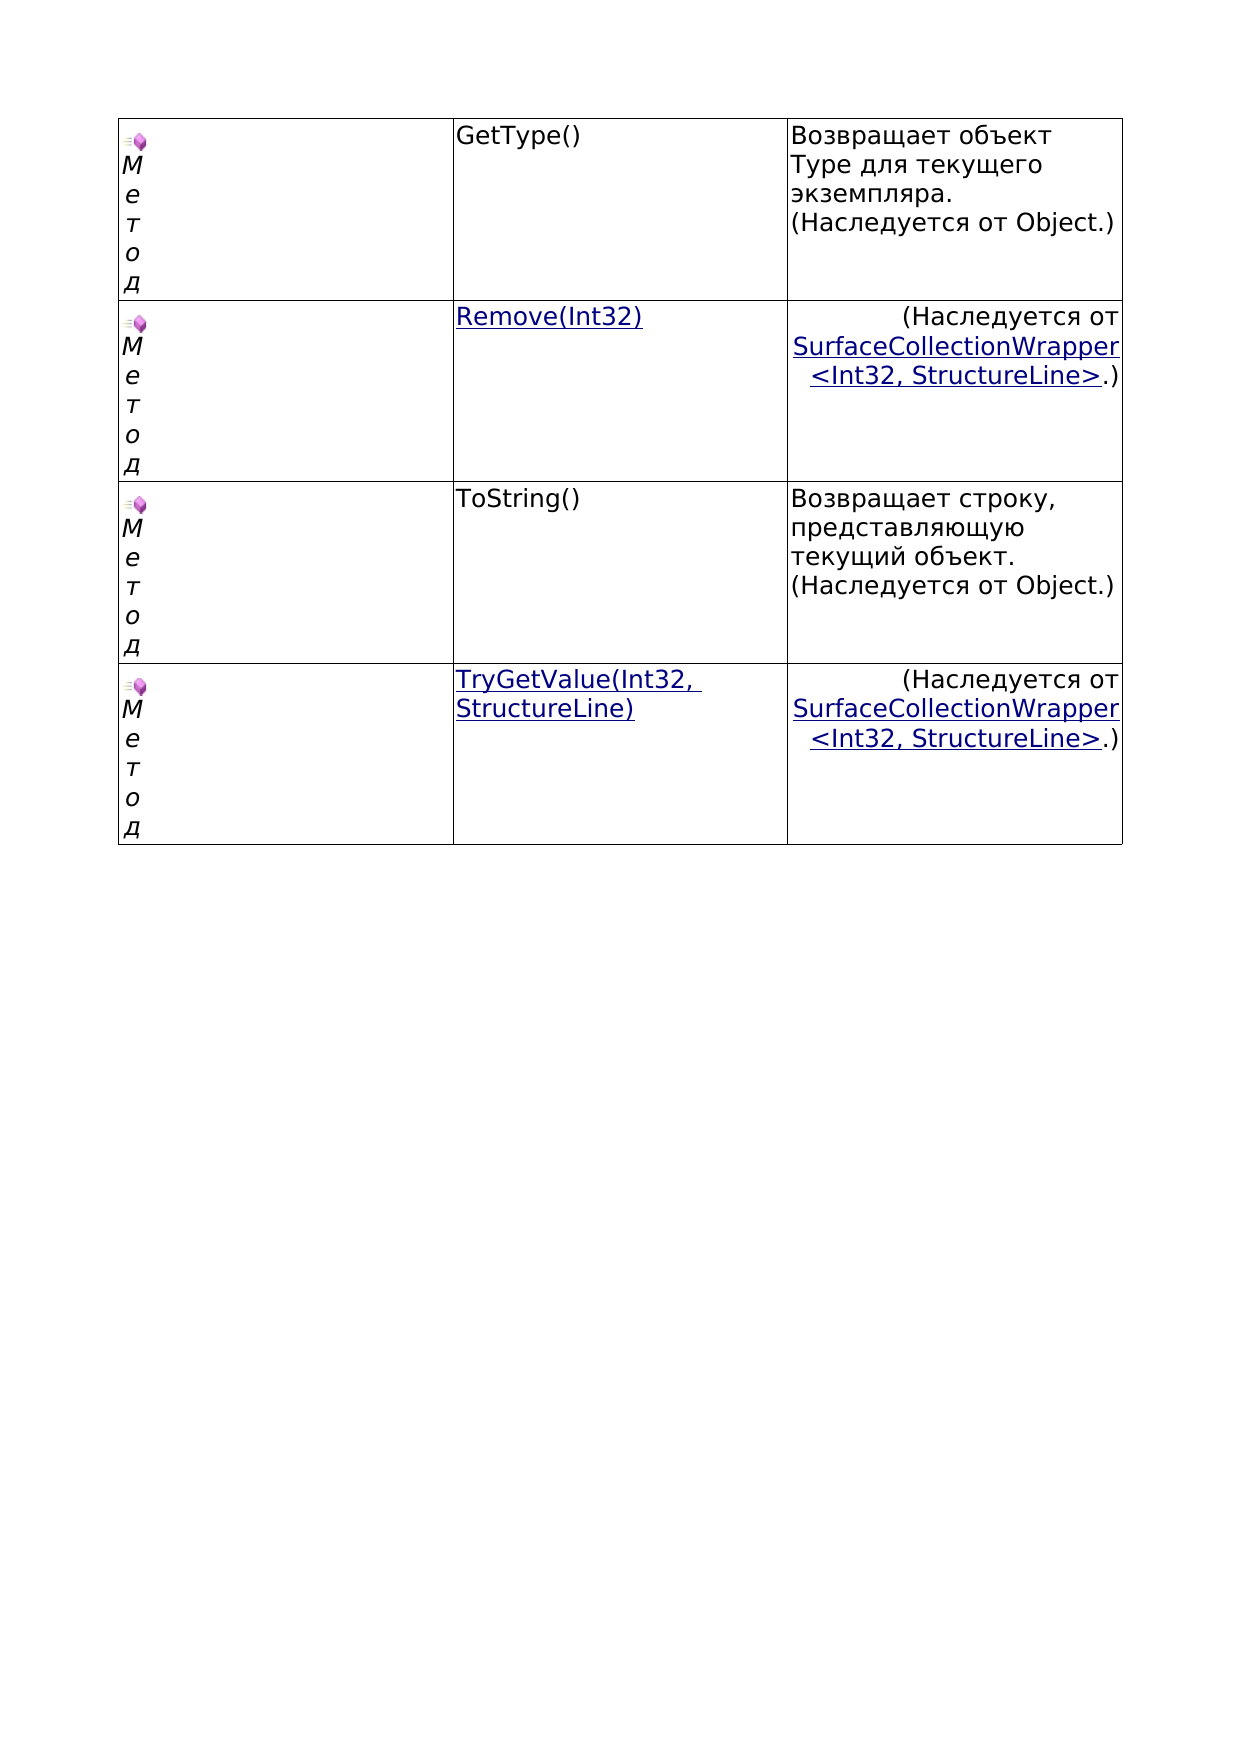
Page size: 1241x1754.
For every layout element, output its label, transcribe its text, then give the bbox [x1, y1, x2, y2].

table_cell (Наследуется от SurfaceCollectionWrapper<Int32, StructureLine>.) [788, 301, 1122, 481]
table_cell [119, 664, 453, 844]
table_cell [119, 119, 453, 299]
table_cell [119, 301, 453, 481]
table_cell Возвращает объект Type для текущего экземпляра. (Наследуется от Object.) [788, 119, 1122, 299]
table_cell [119, 482, 453, 662]
table_cell TryGetValue(Int32, StructureLine) [454, 664, 787, 844]
table_cell Remove(Int32) [454, 301, 787, 481]
picture [121, 315, 147, 333]
table_cell ToString() [454, 482, 787, 662]
table_cell (Наследуется от SurfaceCollectionWrapper<Int32, StructureLine>.) [788, 664, 1122, 844]
table_cell Возвращает строку, представляющую текущий объект. (Наследуется от Object.) [788, 482, 1122, 662]
picture [121, 496, 147, 514]
table_cell GetType() [454, 119, 787, 299]
picture [121, 678, 147, 696]
picture [121, 133, 147, 151]
